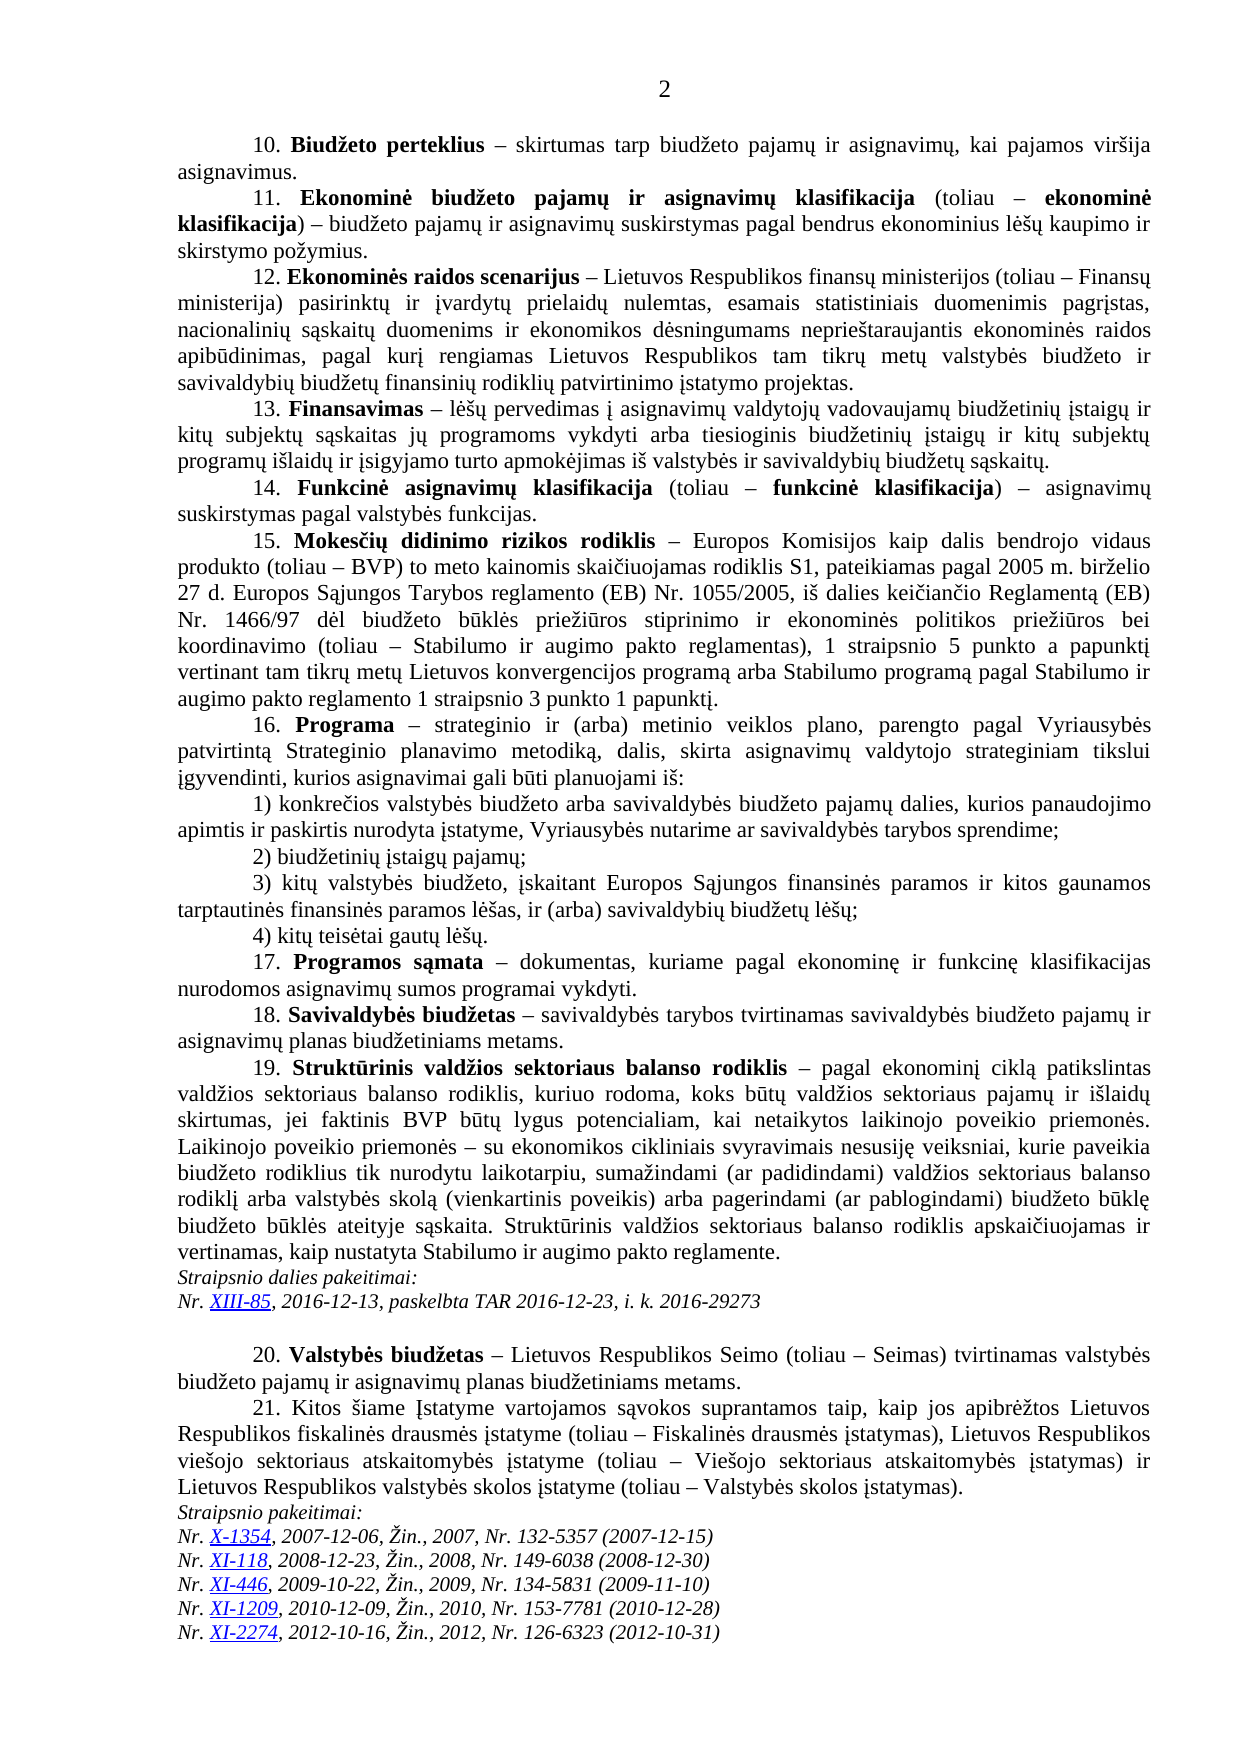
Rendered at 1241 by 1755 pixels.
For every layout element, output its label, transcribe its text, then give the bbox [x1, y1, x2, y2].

text 21. Kitos šiame Įstatyme vartojamos sąvokos suprantamos taip, kaip jos apibrėžtos Lietuvos Respublikos fiskalinės drausmės įstatyme (toliau – Fiskalinės drausmės įstatymas), Lietuvos Respublikos viešojo sektoriaus atskaitomybės įstatyme (toliau – Viešojo sektoriaus atskaitomybės įstatymas) ir Lietuvos Respublikos valstybės skolos įstatyme (toliau – Valstybės skolos įstatymas). [177, 1394, 1152, 1499]
text Straipsnio pakeitimai: [177, 1499, 1152, 1524]
text 13. Finansavimas – lėšų pervedimas į asignavimų valdytojų vadovaujamų biudžetinių įstaigų ir kitų subjektų sąskaitas jų programoms vykdyti arba tiesioginis biudžetinių įstaigų ir kitų subjektų programų išlaidų ir įsigyjamo turto apmokėjimas iš valstybės ir savivaldybių biudžetų sąskaitų. [177, 395, 1152, 474]
text Nr. XI-1209, 2010-12-09, Žin., 2010, Nr. 153-7781 (2010-12-28) [177, 1596, 1152, 1620]
text 14. Funkcinė asignavimų klasifikacija (toliau – funkcinė klasifikacija) – asignavimų suskirstymas pagal valstybės funkcijas. [177, 474, 1152, 527]
text 16. Programa – strateginio ir (arba) metinio veiklos plano, parengto pagal Vyriausybės patvirtintą Strateginio planavimo metodiką, dalis, skirta asignavimų valdytojo strateginiam tikslui įgyvendinti, kurios asignavimai gali būti planuojami iš: [177, 711, 1152, 790]
text 12. Ekonominės raidos scenarijus – Lietuvos Respublikos finansų ministerijos (toliau – Finansų ministerija) pasirinktų ir įvardytų prielaidų nulemtas, esamais statistiniais duomenimis pagrįstas, nacionalinių sąskaitų duomenims ir ekonomikos dėsningumams neprieštaraujantis ekonominės raidos apibūdinimas, pagal kurį rengiamas Lietuvos Respublikos tam tikrų metų valstybės biudžeto ir savivaldybių biudžetų finansinių rodiklių patvirtinimo įstatymo projektas. [177, 263, 1152, 395]
text Nr. XI-446, 2009-10-22, Žin., 2009, Nr. 134-5831 (2009-11-10) [177, 1572, 1152, 1596]
text 3) kitų valstybės biudžeto, įskaitant Europos Sąjungos finansinės paramos ir kitos gaunamos tarptautinės finansinės paramos lėšas, ir (arba) savivaldybių biudžetų lėšų; [177, 869, 1152, 922]
text 17. Programos sąmata – dokumentas, kuriame pagal ekonominę ir funkcinę klasifikacijas nurodomos asignavimų sumos programai vykdyti. [177, 948, 1152, 1001]
text 2) biudžetinių įstaigų pajamų; [177, 843, 1152, 869]
text Nr. X-1354, 2007-12-06, Žin., 2007, Nr. 132-5357 (2007-12-15) [177, 1524, 1152, 1548]
text 4) kitų teisėtai gautų lėšų. [177, 922, 1152, 948]
text Nr. XIII-85, 2016-12-13, paskelbta TAR 2016-12-23, i. k. 2016-29273 [177, 1289, 1152, 1313]
text 19. Struktūrinis valdžios sektoriaus balanso rodiklis – pagal ekonominį ciklą patikslintas valdžios sektoriaus balanso rodiklis, kuriuo rodoma, koks būtų valdžios sektoriaus pajamų ir išlaidų skirtumas, jei faktinis BVP būtų lygus potencialiam, kai netaikytos laikinojo poveikio priemonės. Laikinojo poveikio priemonės – su ekonomikos cikliniais svyravimais nesusiję veiksniai, kurie paveikia biudžeto rodiklius tik nurodytu laikotarpiu, sumažindami (ar padidindami) valdžios sektoriaus balanso rodiklį arba valstybės skolą (vienkartinis poveikis) arba pagerindami (ar pablogindami) biudžeto būklę biudžeto būklės ateityje sąskaita. Struktūrinis valdžios sektoriaus balanso rodiklis apskaičiuojamas ir vertinamas, kaip nustatyta Stabilumo ir augimo pakto reglamente. [177, 1054, 1152, 1264]
text 1) konkrečios valstybės biudžeto arba savivaldybės biudžeto pajamų dalies, kurios panaudojimo apimtis ir paskirtis nurodyta įstatyme, Vyriausybės nutarime ar savivaldybės tarybos sprendime; [177, 790, 1152, 843]
text Nr. XI-2274, 2012-10-16, Žin., 2012, Nr. 126-6323 (2012-10-31) [177, 1620, 1152, 1644]
text 20. Valstybės biudžetas – Lietuvos Respublikos Seimo (toliau – Seimas) tvirtinamas valstybės biudžeto pajamų ir asignavimų planas biudžetiniams metams. [177, 1341, 1152, 1394]
text Nr. XI-118, 2008-12-23, Žin., 2008, Nr. 149-6038 (2008-12-30) [177, 1548, 1152, 1572]
text 18. Savivaldybės biudžetas – savivaldybės tarybos tvirtinamas savivaldybės biudžeto pajamų ir asignavimų planas biudžetiniams metams. [177, 1001, 1152, 1054]
text 11. Ekonominė biudžeto pajamų ir asignavimų klasifikacija (toliau – ekonominė klasifikacija) – biudžeto pajamų ir asignavimų suskirstymas pagal bendrus ekonominius lėšų kaupimo ir skirstymo požymius. [177, 184, 1152, 263]
text 15. Mokesčių didinimo rizikos rodiklis – Europos Komisijos kaip dalis bendrojo vidaus produkto (toliau – BVP) to meto kainomis skaičiuojamas rodiklis S1, pateikiamas pagal 2005 m. birželio 27 d. Europos Sąjungos Tarybos reglamento (EB) Nr. 1055/2005, iš dalies keičiančio Reglamentą (EB) Nr. 1466/97 dėl biudžeto būklės priežiūros stiprinimo ir ekonominės politikos priežiūros bei koordinavimo (toliau – Stabilumo ir augimo pakto reglamentas), 1 straipsnio 5 punkto a papunktį vertinant tam tikrų metų Lietuvos konvergencijos programą arba Stabilumo programą pagal Stabilumo ir augimo pakto reglamento 1 straipsnio 3 punkto 1 papunktį. [177, 527, 1152, 711]
text Straipsnio dalies pakeitimai: [177, 1264, 1152, 1289]
text 10. Biudžeto perteklius – skirtumas tarp biudžeto pajamų ir asignavimų, kai pajamos viršija asignavimus. [177, 131, 1152, 184]
